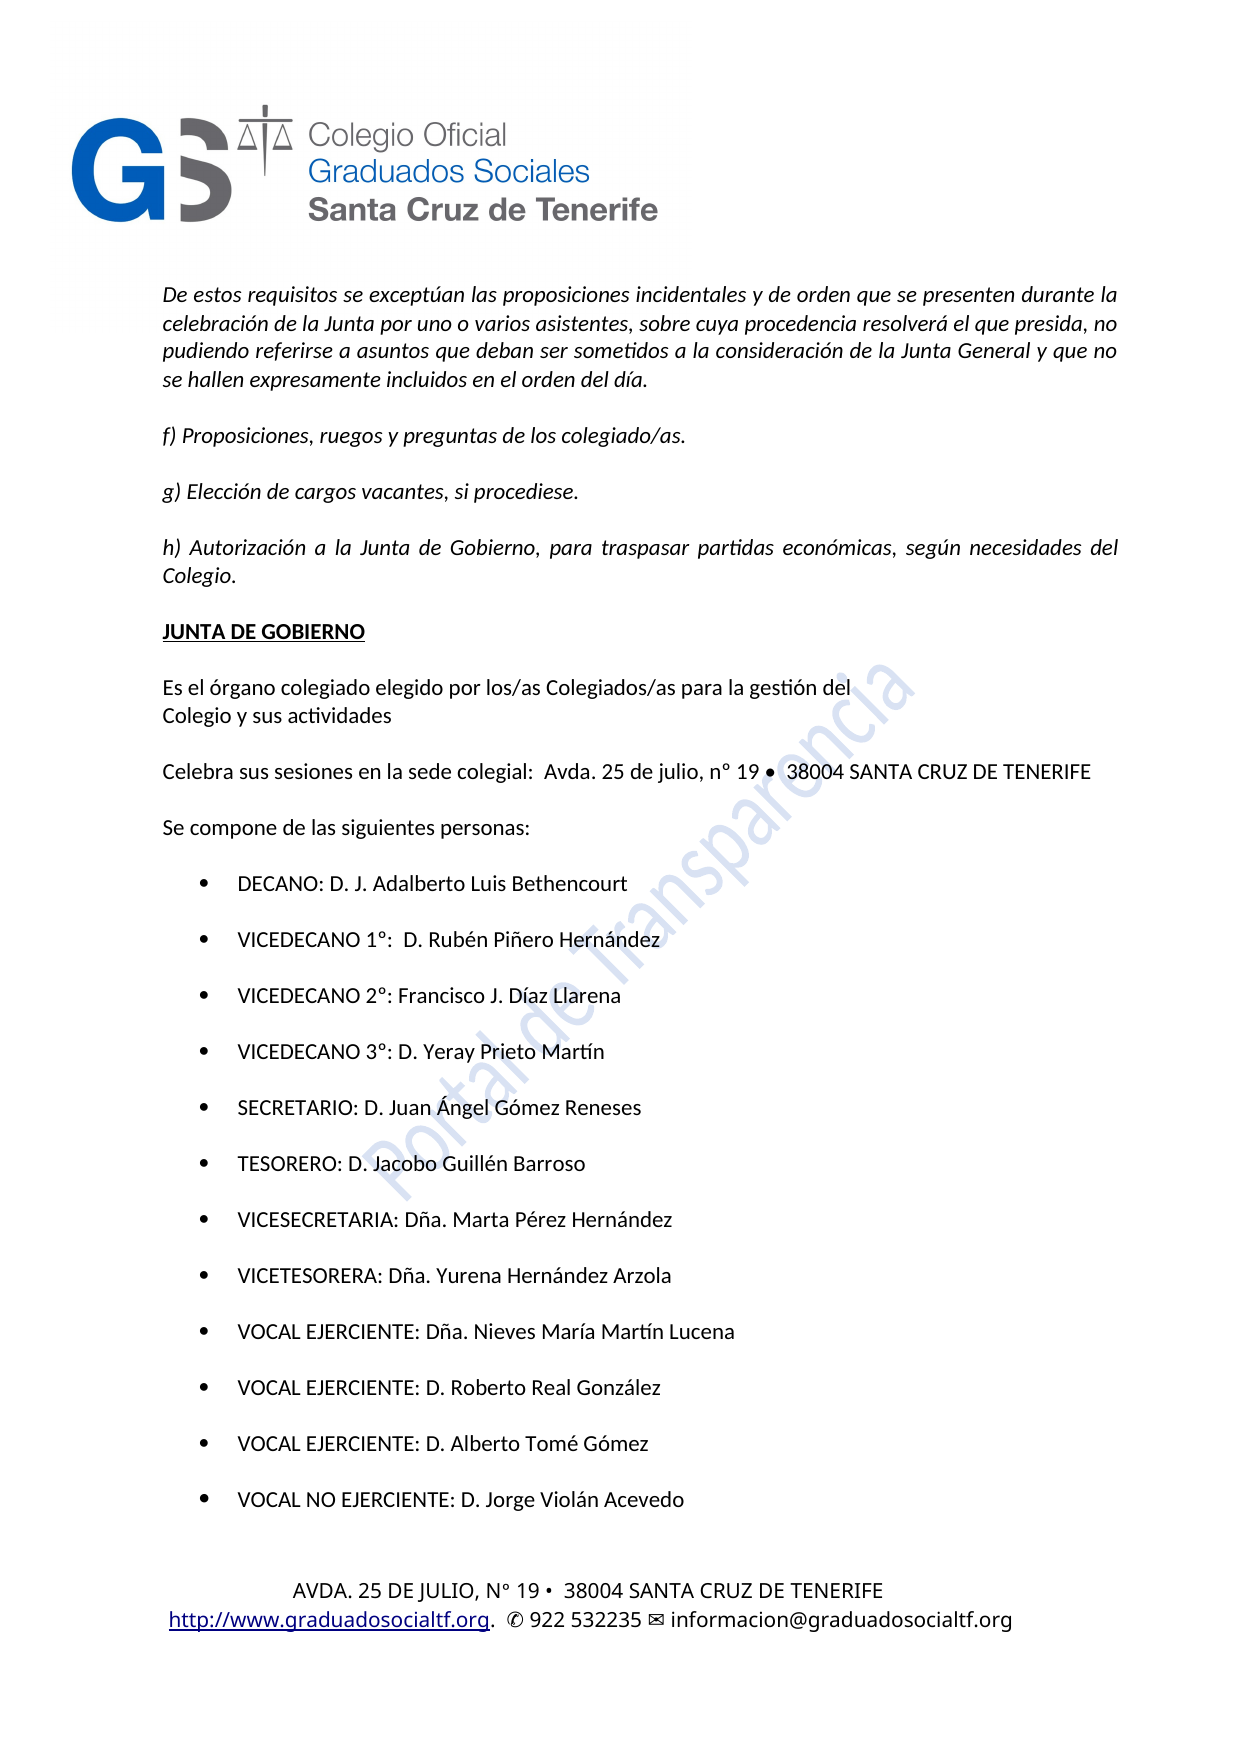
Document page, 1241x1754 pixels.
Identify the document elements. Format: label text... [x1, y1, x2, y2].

text Colegio y sus actividades [162, 701, 838, 729]
text Se compone de las siguientes personas: [162, 813, 756, 841]
list VICETESORERA: Dña. Yurena Hernández Arzola [200, 1261, 1122, 1317]
text [896, 673, 1122, 701]
list VICEDECANO 1º: D. Rubén Piñero Hernández [590, 925, 1122, 981]
list VOCAL NO EJERCIENTE: D. Jorge Violán Acevedo [200, 1486, 1122, 1542]
text f) Proposiciones, ruegos y preguntas de los colegiado/as. [162, 421, 1122, 449]
list VICEDECANO 3º: D. Yeray Prieto Martín [200, 1037, 1122, 1093]
list VOCAL EJERCIENTE: D. Roberto Real González [200, 1373, 1122, 1401]
list VICEDECANO 1º: D. Rubén Piñero Hernández [200, 925, 619, 981]
text g) Elección de cargos vacantes, si procediese. [162, 477, 1122, 505]
text JUNTA DE GOBIERNO [162, 617, 1122, 645]
text Es el órgano colegiado elegido por los/as Colegiados/as para la gestión del [162, 673, 890, 701]
list VICESECRETARIA: Dña. Marta Pérez Hernández [200, 1205, 1122, 1233]
list TESORERO: D. Jacobo Guillén Barroso [200, 1149, 1122, 1205]
text [767, 813, 1122, 841]
list VOCAL EJERCIENTE: Dña. Nieves María Martín Lucena [200, 1317, 1122, 1373]
list SECRETARIO: D. Juan Ángel Gómez Reneses [200, 1093, 1122, 1149]
list DECANO: D. J. Adalberto Luis Bethencourt [200, 869, 1122, 925]
text h) Autorización a la Junta de Gobierno, para traspasar partidas económicas, según necesidades del Colegio. [162, 533, 1122, 589]
list VICEDECANO 2º: Francisco J. Díaz Llarena [200, 981, 1122, 1009]
text [839, 701, 1122, 729]
text De estos requisitos se exceptúan las proposiciones incidentales y de orden que se presenten durante la celebración de la Junta por uno o varios asistentes, sobre cuya procedencia resolverá el que presida, no pudiendo referirse a asuntos que deban ser sometidos a la consideración de la Junta General y que no se hallen expresamente incluidos en el orden del día. [162, 281, 1122, 393]
text Celebra sus sesiones en la sede colegial: Avda. 25 de julio, nº 19 • 38004 SANTA CRUZ DE TENERIFE [162, 757, 783, 785]
list VOCAL EJERCIENTE: D. Alberto Tomé Gómez [200, 1429, 1122, 1457]
text Celebra sus sesiones en la sede colegial: Avda. 25 de julio, nº 19 • 38004 SANTA CRUZ DE TENERIFE [793, 757, 1122, 785]
